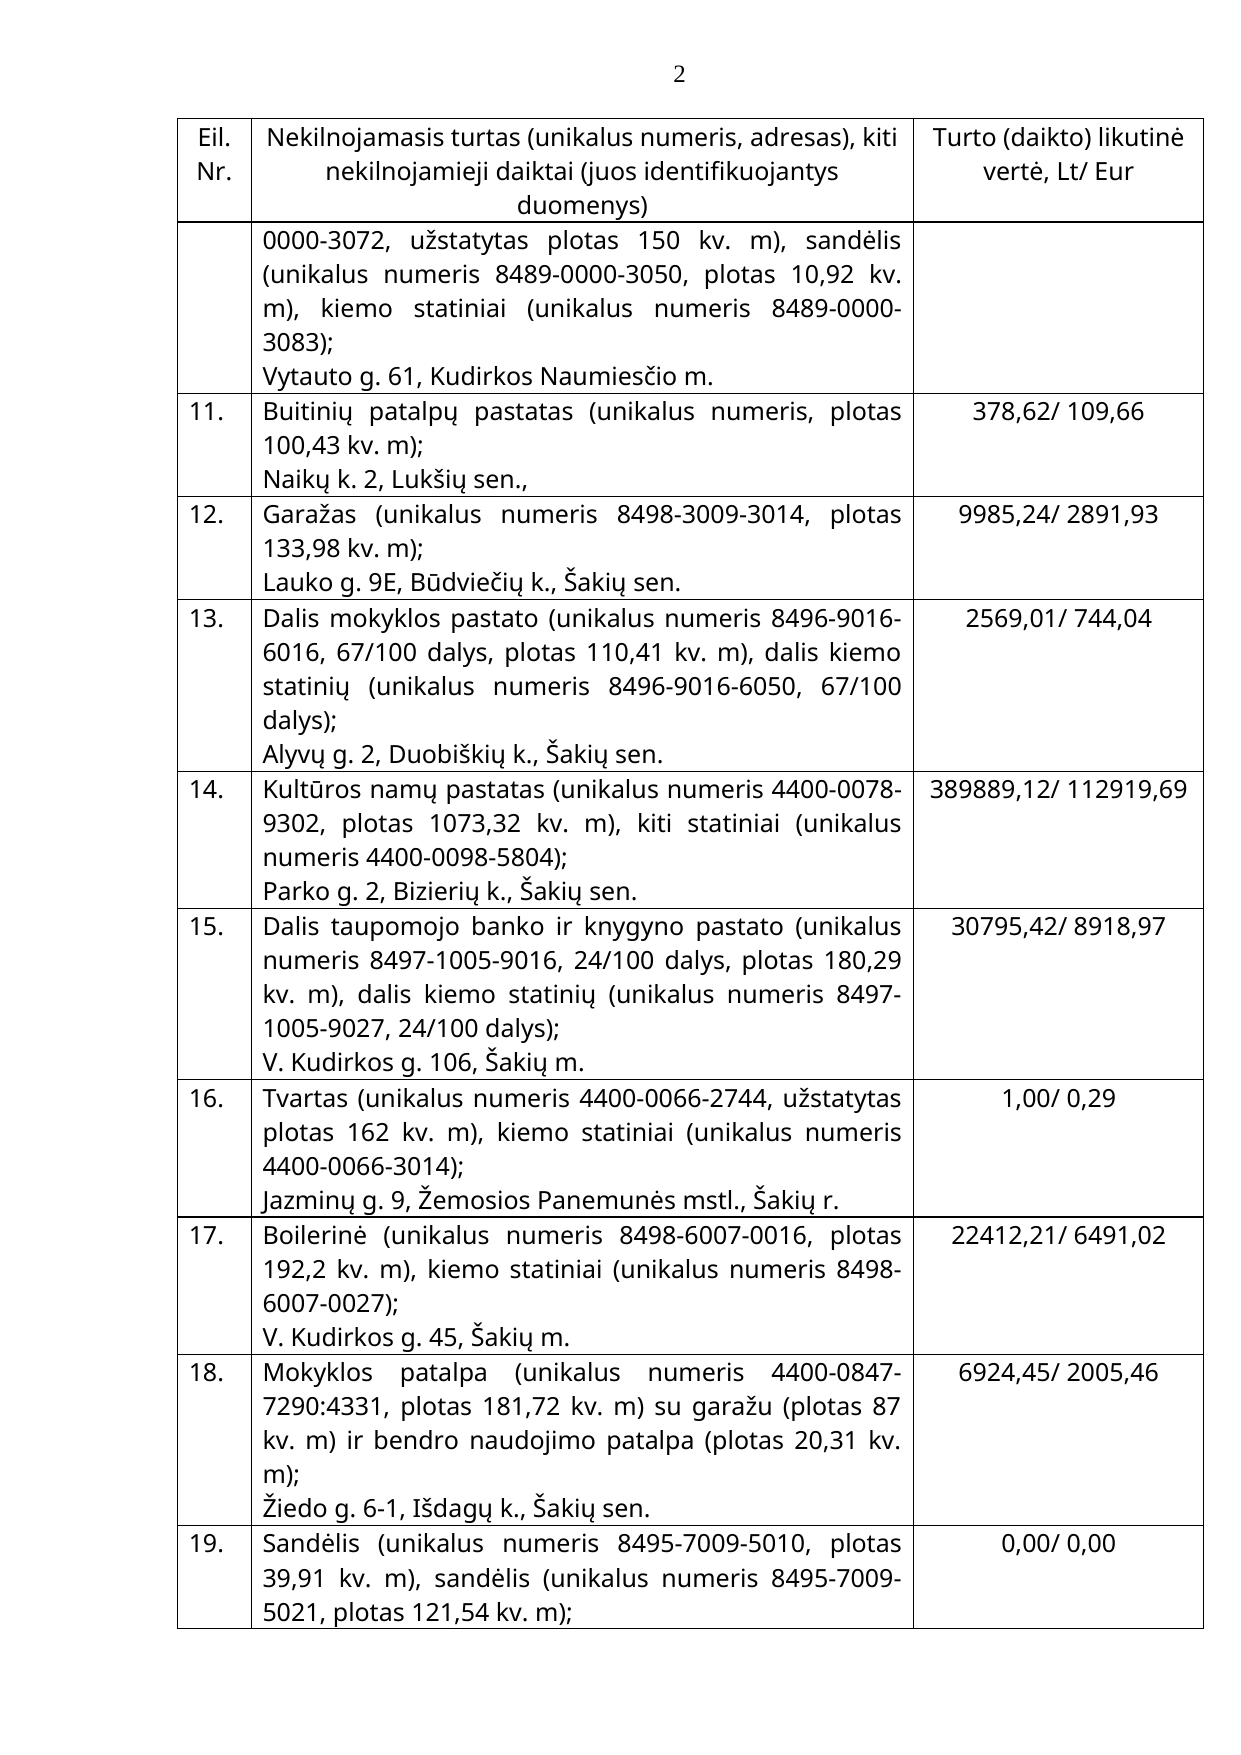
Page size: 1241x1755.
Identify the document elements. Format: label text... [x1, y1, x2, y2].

table_cell 1,00/ 0,29 [914, 1080, 1203, 1216]
table_cell Kultūros namų pastatas (unikalus numeris 4400-0078-9302, plotas 1073,32 kv. m), kiti statiniai (unikalus numeris 4400-0098-5804); Parko g. 2, Bizierių k., Šakių sen. [252, 772, 913, 908]
table_cell 6924,45/ 2005,46 [914, 1355, 1203, 1525]
table_header Turto (daikto) likutinė vertė, Lt/ Eur [914, 119, 1203, 221]
table_cell 19. [178, 1526, 251, 1628]
table_header Nekilnojamasis turtas (unikalus numeris, adresas), kiti nekilnojamieji daiktai (juos identifikuojantys duomenys) [252, 119, 913, 221]
table_cell 22412,21/ 6491,02 [914, 1218, 1203, 1354]
table_cell 9985,24/ 2891,93 [914, 497, 1203, 599]
table_cell 11. [178, 394, 251, 496]
table_cell 0,00/ 0,00 [914, 1526, 1203, 1628]
table_cell Garažas (unikalus numeris 8498-3009-3014, plotas 133,98 kv. m); Lauko g. 9E, Būdviečių k., Šakių sen. [252, 497, 913, 599]
table_cell Dalis taupomojo banko ir knygyno pastato (unikalus numeris 8497-1005-9016, 24/100 dalys, plotas 180,29 kv. m), dalis kiemo statinių (unikalus numeris 8497-1005-9027, 24/100 dalys); V. Kudirkos g. 106, Šakių m. [252, 909, 913, 1079]
table_cell 14. [178, 772, 251, 908]
table_cell 378,62/ 109,66 [914, 394, 1203, 496]
table_cell 15. [178, 909, 251, 1079]
table_cell 2569,01/ 744,04 [914, 600, 1203, 771]
table_cell Mokyklos patalpa (unikalus numeris 4400-0847-7290:4331, plotas 181,72 kv. m) su garažu (plotas 87 kv. m) ir bendro naudojimo patalpa (plotas 20,31 kv. m); Žiedo g. 6-1, Išdagų k., Šakių sen. [252, 1355, 913, 1525]
table_cell 389889,12/ 112919,69 [914, 772, 1203, 908]
table_cell 17. [178, 1218, 251, 1354]
table_cell 30795,42/ 8918,97 [914, 909, 1203, 1079]
table_cell 13. [178, 600, 251, 771]
table_cell Sandėlis (unikalus numeris 8495-7009-5010, plotas 39,91 kv. m), sandėlis (unikalus numeris 8495-7009-5021, plotas 121,54 kv. m); [252, 1526, 913, 1628]
table_cell [178, 223, 251, 393]
table_cell Boilerinė (unikalus numeris 8498-6007-0016, plotas 192,2 kv. m), kiemo statiniai (unikalus numeris 8498-6007-0027); V. Kudirkos g. 45, Šakių m. [252, 1218, 913, 1354]
table_cell 0000-3072, užstatytas plotas 150 kv. m), sandėlis (unikalus numeris 8489-0000-3050, plotas 10,92 kv. m), kiemo statiniai (unikalus numeris 8489-0000-3083); Vytauto g. 61, Kudirkos Naumiesčio m. [252, 223, 913, 393]
table_header Eil. Nr. [178, 119, 251, 221]
table_cell 12. [178, 497, 251, 599]
table_cell Dalis mokyklos pastato (unikalus numeris 8496-9016-6016, 67/100 dalys, plotas 110,41 kv. m), dalis kiemo statinių (unikalus numeris 8496-9016-6050, 67/100 dalys); Alyvų g. 2, Duobiškių k., Šakių sen. [252, 600, 913, 771]
table_cell [914, 223, 1203, 393]
table_cell Tvartas (unikalus numeris 4400-0066-2744, užstatytas plotas 162 kv. m), kiemo statiniai (unikalus numeris 4400-0066-3014); Jazminų g. 9, Žemosios Panemunės mstl., Šakių r. [252, 1080, 913, 1216]
table_cell Buitinių patalpų pastatas (unikalus numeris, plotas 100,43 kv. m); Naikų k. 2, Lukšių sen., [252, 394, 913, 496]
table_cell 18. [178, 1355, 251, 1525]
table_cell 16. [178, 1080, 251, 1216]
